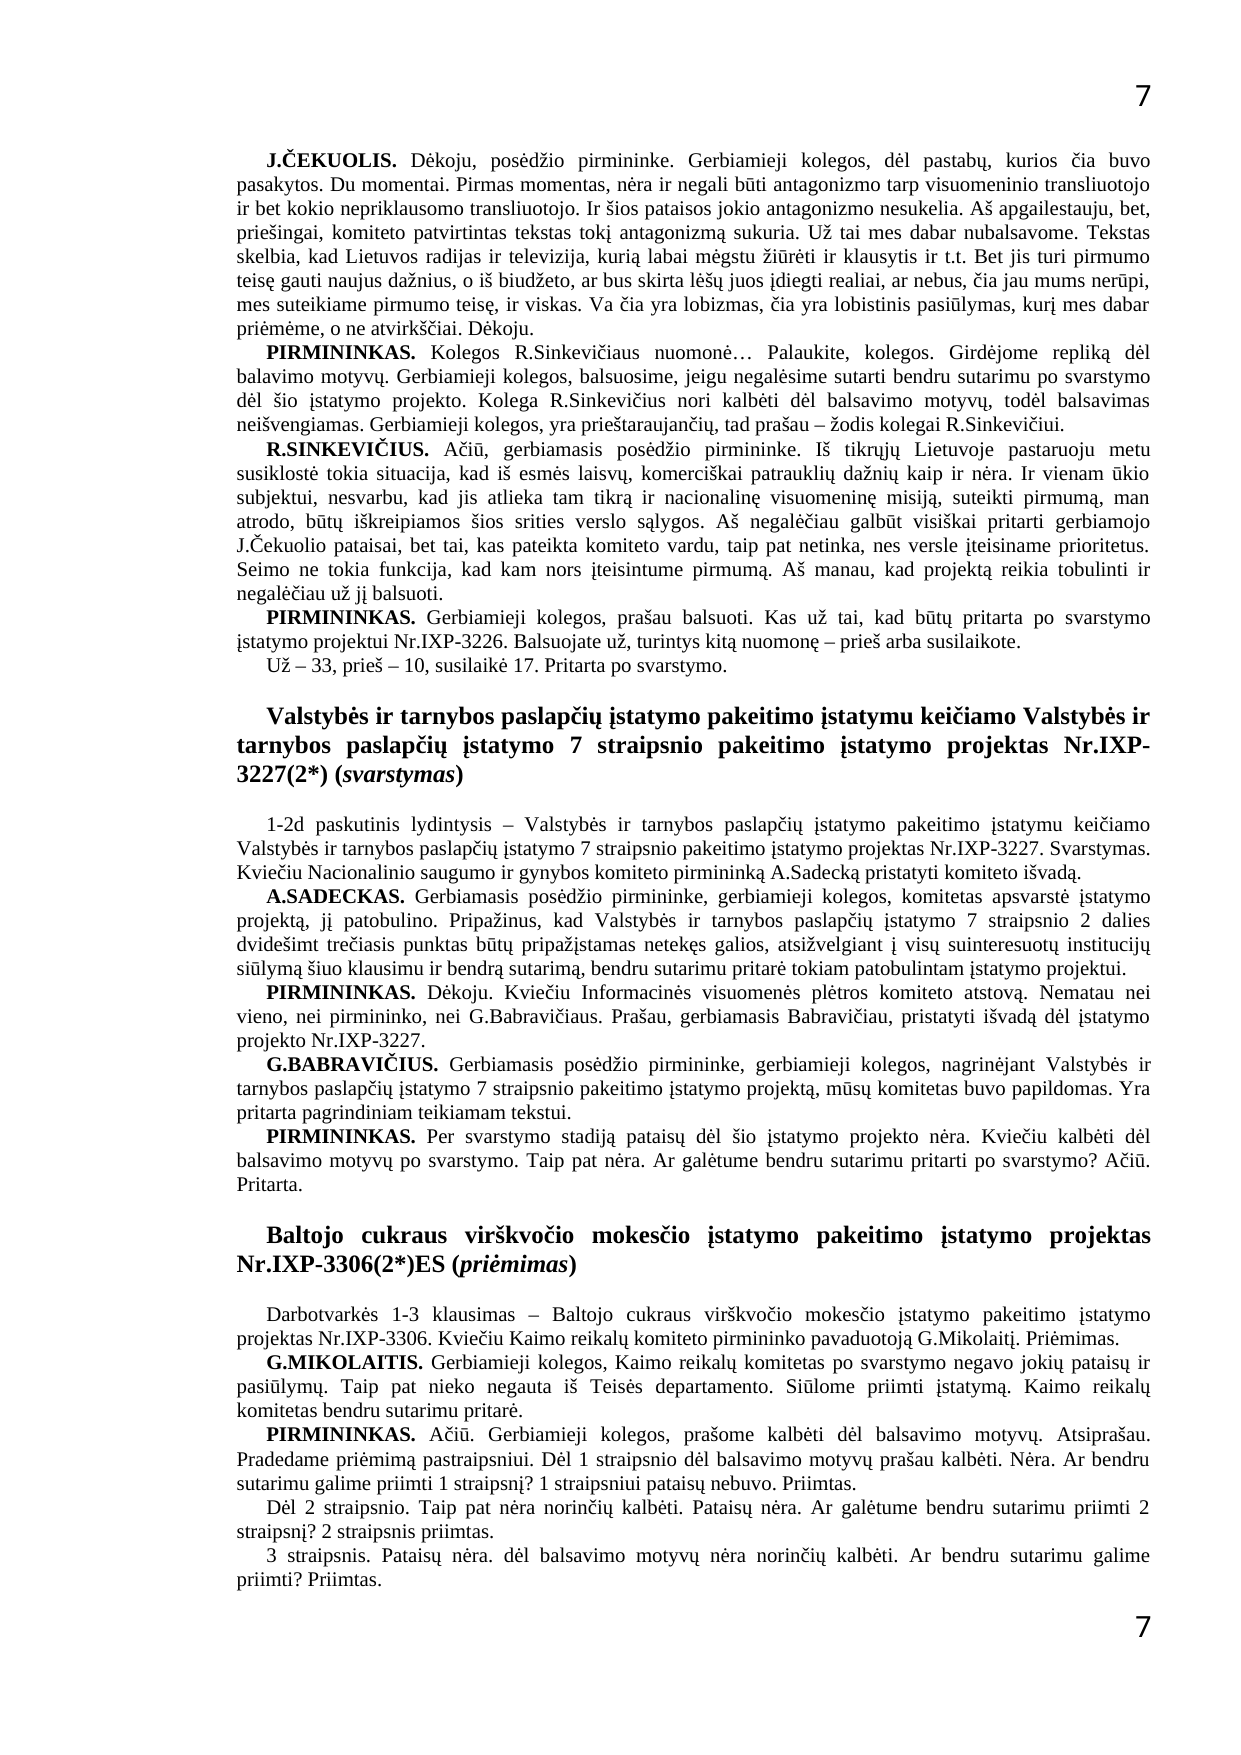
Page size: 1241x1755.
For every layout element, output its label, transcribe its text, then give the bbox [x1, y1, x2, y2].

text 3 straipsnis. Pataisų nėra. dėl balsavimo motyvų nėra norinčių kalbėti. Ar bendru sutarimu galime priimti? Priimtas. [236, 1543, 1152, 1591]
text Už – 33, prieš – 10, susilaikė 17. Pritarta po svarstymo. [236, 653, 1152, 677]
text A.SADECKAS. Gerbiamasis posėdžio pirmininke, gerbiamieji kolegos, komitetas apsvarstė įstatymo projektą, jį patobulino. Pripažinus, kad Valstybės ir tarnybos paslapčių įstatymo 7 straipsnio 2 dalies dvidešimt trečiasis punktas būtų pripažįstamas netekęs galios, atsižvelgiant į visų suinteresuotų institucijų siūlymą šiuo klausimu ir bendrą sutarimą, bendru sutarimu pritarė tokiam patobulintam įstatymo projektui. [236, 884, 1152, 980]
text Baltojo cukraus virškvočio mokesčio įstatymo pakeitimo įstatymo projektas Nr.IXP-3306(2*)ES (priėmimas) [236, 1221, 1152, 1278]
text Darbotvarkės 1-3 klausimas – Baltojo cukraus virškvočio mokesčio įstatymo pakeitimo įstatymo projektas Nr.IXP-3306. Kviečiu Kaimo reikalų komiteto pirmininko pavaduotoją G.Mikolaitį. Priėmimas. [236, 1302, 1152, 1350]
text Dėl 2 straipsnio. Taip pat nėra norinčių kalbėti. Pataisų nėra. Ar galėtume bendru sutarimu priimti 2 straipsnį? 2 straipsnis priimtas. [236, 1494, 1152, 1543]
text 1-2d paskutinis lydintysis – Valstybės ir tarnybos paslapčių įstatymo pakeitimo įstatymu keičiamo Valstybės ir tarnybos paslapčių įstatymo 7 straipsnio pakeitimo įstatymo projektas Nr.IXP-3227. Svarstymas. Kviečiu Nacionalinio saugumo ir gynybos komiteto pirmininką A.Sadecką pristatyti komiteto išvadą. [236, 811, 1152, 884]
text Valstybės ir tarnybos paslapčių įstatymo pakeitimo įstatymu keičiamo Valstybės ir tarnybos paslapčių įstatymo 7 straipsnio pakeitimo įstatymo projektas Nr.IXP-3227(2*) (svarstymas) [236, 701, 1152, 787]
text PIRMININKAS. Gerbiamieji kolegos, prašau balsuoti. Kas už tai, kad būtų pritarta po svarstymo įstatymo projektui Nr.IXP-3226. Balsuojate už, turintys kitą nuomonę – prieš arba susilaikote. [236, 605, 1152, 653]
text PIRMININKAS. Dėkoju. Kviečiu Informacinės visuomenės plėtros komiteto atstovą. Nematau nei vieno, nei pirmininko, nei G.Babravičiaus. Prašau, gerbiamasis Babravičiau, pristatyti išvadą dėl įstatymo projekto Nr.IXP-3227. [236, 980, 1152, 1052]
text G.BABRAVIČIUS. Gerbiamasis posėdžio pirmininke, gerbiamieji kolegos, nagrinėjant Valstybės ir tarnybos paslapčių įstatymo 7 straipsnio pakeitimo įstatymo projektą, mūsų komitetas buvo papildomas. Yra pritarta pagrindiniam teikiamam tekstui. [236, 1052, 1152, 1124]
text R.SINKEVIČIUS. Ačiū, gerbiamasis posėdžio pirmininke. Iš tikrųjų Lietuvoje pastaruoju metu susiklostė tokia situacija, kad iš esmės laisvų, komerciškai patrauklių dažnių kaip ir nėra. Ir vienam ūkio subjektui, nesvarbu, kad jis atlieka tam tikrą ir nacionalinę visuomeninę misiją, suteikti pirmumą, man atrodo, būtų iškreipiamos šios srities verslo sąlygos. Aš negalėčiau galbūt visiškai pritarti gerbiamojo J.Čekuolio pataisai, bet tai, kas pateikta komiteto vardu, taip pat netinka, nes versle įteisiname prioritetus. Seimo ne tokia funkcija, kad kam nors įteisintume pirmumą. Aš manau, kad projektą reikia tobulinti ir negalėčiau už jį balsuoti. [236, 436, 1152, 605]
text J.ČEKUOLIS. Dėkoju, posėdžio pirmininke. Gerbiamieji kolegos, dėl pastabų, kurios čia buvo pasakytos. Du momentai. Pirmas momentas, nėra ir negali būti antagonizmo tarp visuomeninio transliuotojo ir bet kokio nepriklausomo transliuotojo. Ir šios pataisos jokio antagonizmo nesukelia. Aš apgailestauju, bet, priešingai, komiteto patvirtintas tekstas tokį antagonizmą sukuria. Už tai mes dabar nubalsavome. Tekstas skelbia, kad Lietuvos radijas ir televizija, kurią labai mėgstu žiūrėti ir klausytis ir t.t. Bet jis turi pirmumo teisę gauti naujus dažnius, o iš biudžeto, ar bus skirta lėšų juos įdiegti realiai, ar nebus, čia jau mums nerūpi, mes suteikiame pirmumo teisę, ir viskas. Va čia yra lobizmas, čia yra lobistinis pasiūlymas, kurį mes dabar priėmėme, o ne atvirkščiai. Dėkoju. [236, 148, 1152, 340]
text G.MIKOLAITIS. Gerbiamieji kolegos, Kaimo reikalų komitetas po svarstymo negavo jokių pataisų ir pasiūlymų. Taip pat nieko negauta iš Teisės departamento. Siūlome priimti įstatymą. Kaimo reikalų komitetas bendru sutarimu pritarė. [236, 1350, 1152, 1422]
text PIRMININKAS. Per svarstymo stadiją pataisų dėl šio įstatymo projekto nėra. Kviečiu kalbėti dėl balsavimo motyvų po svarstymo. Taip pat nėra. Ar galėtume bendru sutarimu pritarti po svarstymo? Ačiū. Pritarta. [236, 1124, 1152, 1196]
text PIRMININKAS. Ačiū. Gerbiamieji kolegos, prašome kalbėti dėl balsavimo motyvų. Atsiprašau. Pradedame priėmimą pastraipsniui. Dėl 1 straipsnio dėl balsavimo motyvų prašau kalbėti. Nėra. Ar bendru sutarimu galime priimti 1 straipsnį? 1 straipsniui pataisų nebuvo. Priimtas. [236, 1422, 1152, 1494]
text PIRMININKAS. Kolegos R.Sinkevičiaus nuomonė… Palaukite, kolegos. Girdėjome repliką dėl balavimo motyvų. Gerbiamieji kolegos, balsuosime, jeigu negalėsime sutarti bendru sutarimu po svarstymo dėl šio įstatymo projekto. Kolega R.Sinkevičius nori kalbėti dėl balsavimo motyvų, todėl balsavimas neišvengiamas. Gerbiamieji kolegos, yra prieštaraujančių, tad prašau – žodis kolegai R.Sinkevičiui. [236, 340, 1152, 436]
